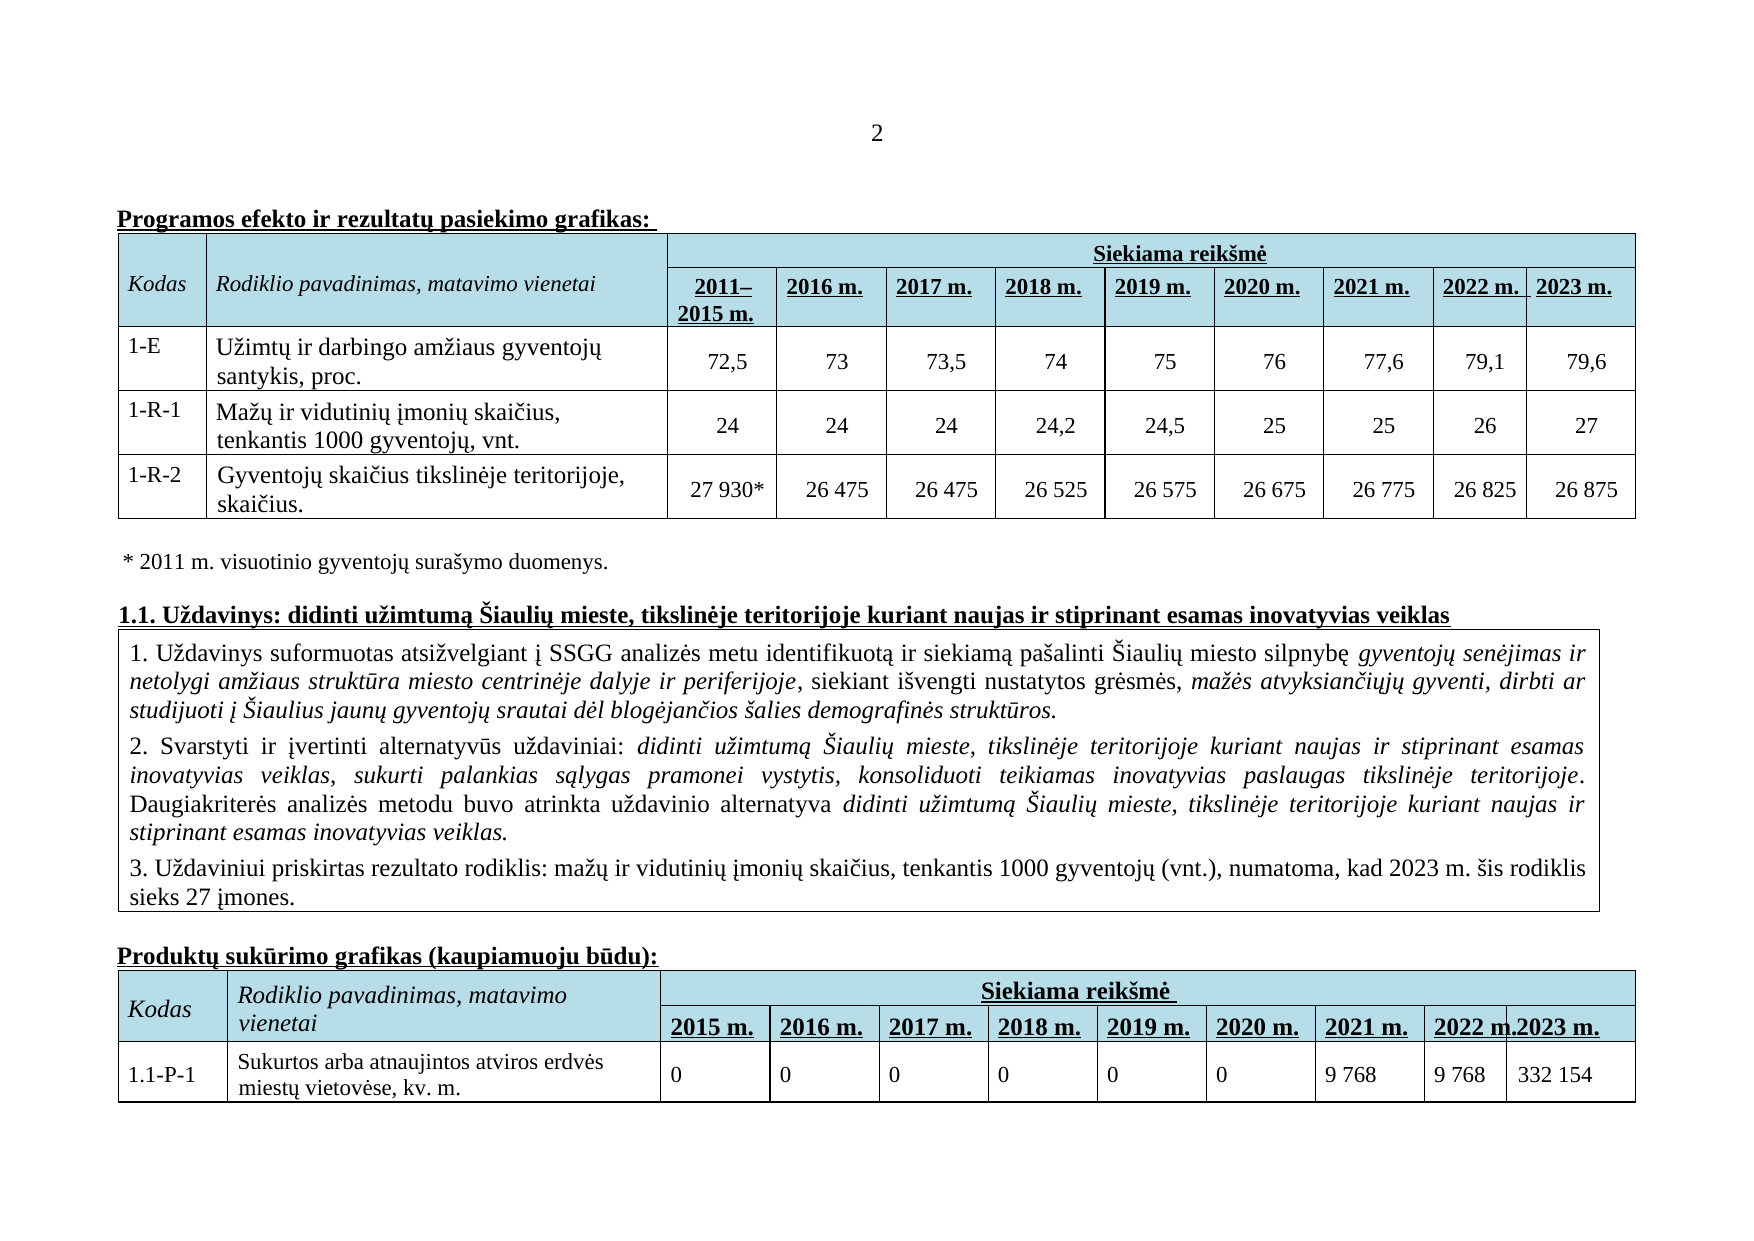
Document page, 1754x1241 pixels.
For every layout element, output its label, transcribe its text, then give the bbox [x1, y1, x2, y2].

table_header Rodiklio pavadinimas, matavimo vienetai [228, 971, 660, 1041]
table_header [1424, 971, 1507, 1005]
table_cell 2021 m. [1324, 268, 1433, 326]
table_cell 2018 m. [996, 268, 1104, 326]
table_header [879, 971, 971, 1005]
table_cell 2020 m. [1207, 1006, 1315, 1041]
text Programos efekto ir rezultatų pasiekimo grafikas: [117, 204, 1683, 233]
table_cell 26 875 [1527, 455, 1635, 518]
table_cell 76 [1215, 327, 1323, 390]
table_cell 2015 m. [661, 1006, 769, 1041]
table_cell 27 930* [668, 455, 776, 518]
table_cell 2021 m. [1316, 1006, 1424, 1041]
table_cell 26 525 [996, 455, 1104, 518]
table_cell 1.1-P-1 [119, 1042, 227, 1101]
table_cell 73 [777, 327, 886, 390]
table_cell 79,6 [1527, 327, 1635, 390]
table_cell 25 [1215, 391, 1323, 454]
table_header Rodiklio pavadinimas, matavimo vienetai [207, 234, 667, 326]
table_cell 2017 m. [887, 268, 995, 326]
table_cell 0 [989, 1042, 1097, 1101]
table_cell 26 575 [1106, 455, 1214, 518]
table_header [661, 971, 770, 1005]
table_cell 2018 m. [989, 1006, 1097, 1041]
table_cell 2022 m. [1425, 1006, 1506, 1041]
table_header [1507, 971, 1635, 1005]
table_cell 74 [996, 327, 1104, 390]
table_cell 72,5 [668, 327, 776, 390]
table_cell 2023 m. [1507, 1006, 1635, 1041]
table_cell Mažų ir vidutinių įmonių skaičius, tenkantis 1000 gyventojų, vnt. [207, 391, 667, 454]
table_cell 2020 m. [1215, 268, 1323, 326]
table_cell 0 [661, 1042, 769, 1101]
table_cell 79,1 [1434, 327, 1526, 390]
table_cell 24 [668, 391, 776, 454]
table_cell 2022 m. [1434, 268, 1526, 326]
table_cell 75 [1106, 327, 1214, 390]
table_cell 332 154 [1507, 1042, 1635, 1101]
table_header [1206, 971, 1315, 1005]
text Produktų sukūrimo grafikas (kaupiamuoju būdu): [117, 941, 1683, 969]
table_header [1315, 971, 1424, 1005]
table_cell 27 [1527, 391, 1635, 454]
table_header 1. Uždavinys suformuotas atsižvelgiant į SSGG analizės metu identifikuotą ir siekiamą pašalinti Šiaulių miesto silpnybę gyventojų senėjimas ir netolygi amžiaus struktūra miesto centrinėje dalyje ir periferijoje, siekiant išvengti nustatytos grėsmės, mažės atvyksiančiųjų gyventi, dirbti ar studijuoti į Šiaulius jaunų gyventojų srautai dėl blogėjančios šalies demografinės struktūros. 2. Svarstyti ir įvertinti alternatyvūs uždaviniai: didinti užimtumą Šiaulių mieste, tikslinėje teritorijoje kuriant naujas ir stiprinant esamas inovatyvias veiklas, sukurti palankias sąlygas pramonei vystytis, konsoliduoti teikiamas inovatyvias paslaugas tikslinėje teritorijoje. Daugiakriterės analizės metodu buvo atrinkta uždavinio alternatyva didinti užimtumą Šiaulių mieste, tikslinėje teritorijoje kuriant naujas ir stiprinant esamas inovatyvias veiklas. 3. Uždaviniui priskirtas rezultato rodiklis: mažų ir vidutinių įmonių skaičius, tenkantis 1000 gyventojų (vnt.), numatoma, kad 2023 m. šis rodiklis sieks 27 įmones. [119, 630, 1599, 911]
table_header Siekiama reikšmė [971, 971, 1206, 1005]
table_cell 0 [1098, 1042, 1206, 1101]
table_header [770, 971, 879, 1005]
table_cell 26 475 [887, 455, 995, 518]
table_cell 26 [1434, 391, 1526, 454]
text * 2011 m. visuotinio gyventojų surašymo duomenys. [118, 548, 1683, 574]
table_cell 24,2 [996, 391, 1104, 454]
table_cell Gyventojų skaičius tikslinėje teritorijoje, skaičius. [207, 455, 667, 518]
table_cell 24,5 [1106, 391, 1214, 454]
table_cell 0 [880, 1042, 988, 1101]
table_cell 26 475 [777, 455, 886, 518]
table_cell 26 775 [1324, 455, 1433, 518]
table_header Siekiama reikšmė [668, 234, 1635, 267]
table_cell 9 768 [1425, 1042, 1506, 1101]
table_cell 9 768 [1316, 1042, 1424, 1101]
table_cell 73,5 [887, 327, 995, 390]
table_cell 2016 m. [777, 268, 886, 326]
table_cell 26 825 [1434, 455, 1526, 518]
table_cell 2016 m. [771, 1006, 879, 1041]
table_header Kodas [119, 971, 227, 1041]
table_cell Sukurtos arba atnaujintos atviros erdvės miestų vietovėse, kv. m. [228, 1042, 660, 1101]
table_cell 2017 m. [880, 1006, 988, 1041]
table_cell 24 [777, 391, 886, 454]
text 1.1. Uždavinys: didinti užimtumą Šiaulių mieste, tikslinėje teritorijoje kuriant naujas ir stiprinant esamas inovatyvias veiklas [118, 601, 1683, 629]
table_cell 1-R-1 [119, 391, 206, 454]
table_cell 24 [887, 391, 995, 454]
table_cell 25 [1324, 391, 1433, 454]
table_cell 0 [771, 1042, 879, 1101]
table_cell 26 675 [1215, 455, 1323, 518]
table_cell Užimtų ir darbingo amžiaus gyventojų santykis, proc. [207, 327, 667, 390]
table_cell 2019 m. [1098, 1006, 1206, 1041]
table_cell 2019 m. [1106, 268, 1214, 326]
table_cell 2023 m. [1527, 268, 1635, 326]
table_cell 0 [1207, 1042, 1315, 1101]
table_cell 1-R-2 [119, 455, 206, 518]
table_cell 1-E [119, 327, 206, 390]
table_cell 2011–2015 m. [668, 268, 776, 326]
table_header Kodas [119, 234, 206, 326]
table_cell 77,6 [1324, 327, 1433, 390]
